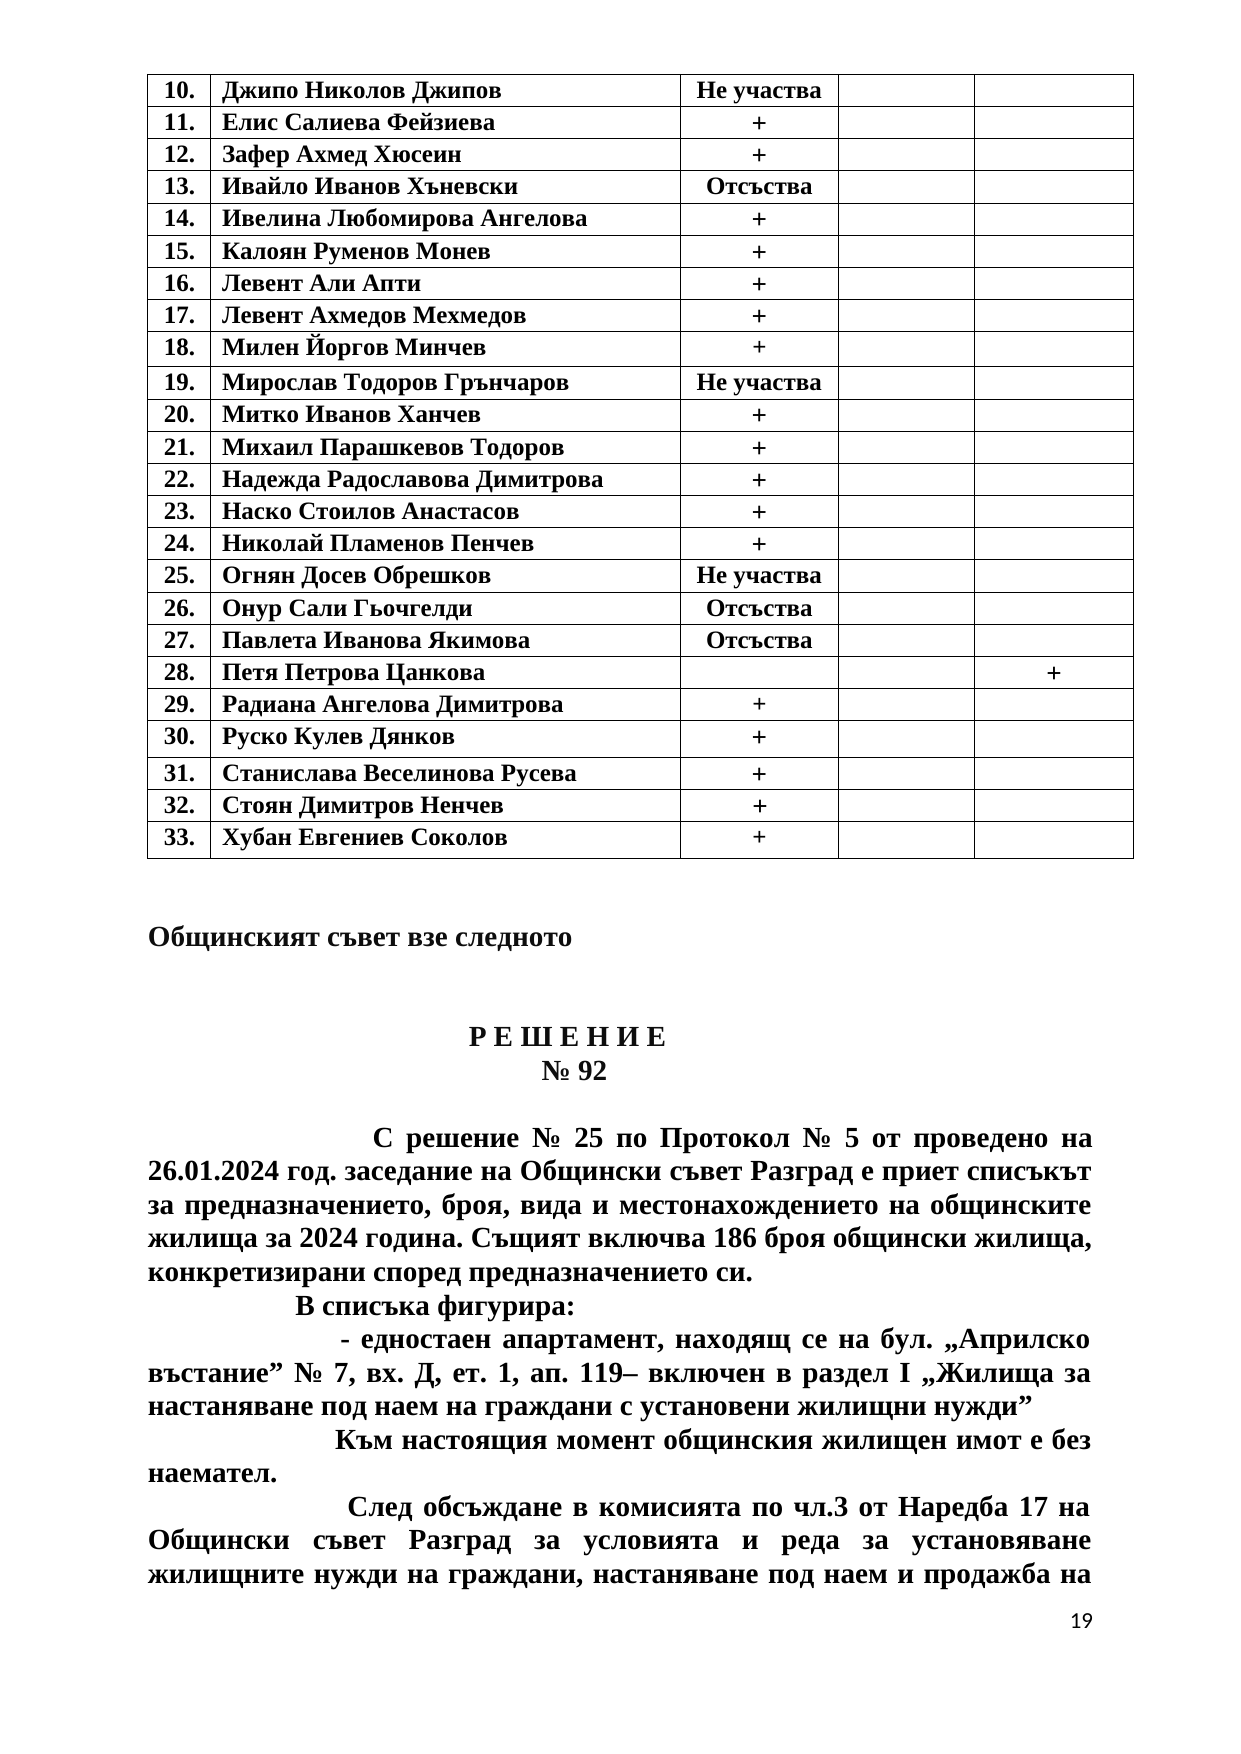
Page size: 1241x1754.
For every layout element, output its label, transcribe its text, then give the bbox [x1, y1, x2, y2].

table_cell + [681, 268, 838, 299]
table_cell Мирослав Тодоров Грънчаров [211, 367, 680, 398]
table_cell 21. [148, 432, 210, 463]
table_cell [975, 432, 1133, 463]
table_cell 31. [148, 758, 210, 789]
table_cell 28. [148, 657, 210, 688]
table_cell 19. [148, 367, 210, 398]
table_cell + [975, 657, 1133, 688]
table_cell Надежда Радославова Димитрова [211, 464, 680, 495]
table_cell [839, 139, 974, 170]
table_cell [839, 689, 974, 720]
table_cell Станислава Веселинова Русева [211, 758, 680, 789]
table_cell 11. [148, 107, 210, 138]
table_cell 29. [148, 689, 210, 720]
table_cell + [681, 689, 838, 720]
table_cell [839, 593, 974, 624]
table_cell + [681, 496, 838, 527]
table_cell [975, 236, 1133, 267]
table_cell + [681, 721, 838, 757]
table_cell + [681, 332, 838, 366]
table_cell + [681, 400, 838, 431]
table_cell 20. [148, 400, 210, 431]
table_cell 13. [148, 171, 210, 202]
table_cell 23. [148, 496, 210, 527]
table_cell Отсъства [681, 625, 838, 656]
table_cell [975, 822, 1133, 858]
table_cell [975, 496, 1133, 527]
table_cell Руско Кулев Дянков [211, 721, 680, 757]
text С решение № 25 по Протокол № 5 от проведено на 26.01.2024 год. заседание на Общински съвет Разград е приет списъкът за предназначението, броя, вида и местонахождението на общинските жилища за 2024 година. Същият включва 186 броя общински жилища, конкретизирани според предназначението си. [148, 1120, 1093, 1288]
table_cell Левент Ахмедов Мехмедов [211, 300, 680, 331]
table_cell [839, 268, 974, 299]
table_cell [839, 204, 974, 235]
table_cell [975, 367, 1133, 398]
table_cell Михаил Парашкевов Тодоров [211, 432, 680, 463]
table_cell Левент Али Апти [211, 268, 680, 299]
table_cell [839, 75, 974, 106]
table_cell + [681, 139, 838, 170]
table_cell [839, 721, 974, 757]
table_cell [975, 560, 1133, 592]
table_cell [839, 432, 974, 463]
table_cell [975, 593, 1133, 624]
table_cell Джипо Николов Джипов [211, 75, 680, 106]
table_cell + [681, 758, 838, 789]
table_cell + [681, 528, 838, 559]
table_cell [839, 171, 974, 202]
table_cell [975, 107, 1133, 138]
table_cell [975, 204, 1133, 235]
table_cell + [681, 300, 838, 331]
table_cell Не участва [681, 75, 838, 106]
table_cell [839, 107, 974, 138]
table_cell Хубан Евгениев Соколов [211, 822, 680, 858]
table_cell [839, 464, 974, 495]
text В списъка фигурира: [148, 1288, 1093, 1321]
table_cell [975, 139, 1133, 170]
table_cell Милен Йоргов Минчев [211, 332, 680, 366]
table_cell [839, 822, 974, 858]
table_cell 16. [148, 268, 210, 299]
table_cell Митко Иванов Ханчев [211, 400, 680, 431]
table_cell Николай Пламенов Пенчев [211, 528, 680, 559]
table_cell [975, 400, 1133, 431]
table_cell + [681, 432, 838, 463]
table_cell [975, 721, 1133, 757]
table_cell 18. [148, 332, 210, 366]
table_cell Ивайло Иванов Хъневски [211, 171, 680, 202]
subtitle № 92 [148, 1053, 1093, 1086]
table_cell [975, 625, 1133, 656]
table_cell 12. [148, 139, 210, 170]
table_cell [975, 464, 1133, 495]
table_cell Не участва [681, 367, 838, 398]
table_cell [975, 528, 1133, 559]
table_cell Калоян Руменов Монев [211, 236, 680, 267]
table_cell + [681, 822, 838, 858]
table_cell 33. [148, 822, 210, 858]
table_cell [839, 300, 974, 331]
table_cell [975, 332, 1133, 366]
table_cell [839, 560, 974, 592]
table_cell 30. [148, 721, 210, 757]
table_cell [975, 75, 1133, 106]
table_cell Радиана Ангелова Димитрова [211, 689, 680, 720]
table_cell Ивелина Любомирова Ангелова [211, 204, 680, 235]
text Към настоящия момент общинския жилищен имот е без наемател. [148, 1422, 1093, 1489]
table_cell [839, 496, 974, 527]
table_cell [839, 400, 974, 431]
table_cell Отсъства [681, 593, 838, 624]
table_cell Не участва [681, 560, 838, 592]
subtitle Р Е Ш Е Н И Е [148, 1019, 1093, 1053]
table_cell 26. [148, 593, 210, 624]
table_cell 17. [148, 300, 210, 331]
table_cell 27. [148, 625, 210, 656]
table_cell [839, 790, 974, 821]
table_cell 22. [148, 464, 210, 495]
table_cell [839, 528, 974, 559]
table_cell Елис Салиева Фейзиева [211, 107, 680, 138]
table_cell [681, 657, 838, 688]
table_cell [839, 758, 974, 789]
table_cell [839, 332, 974, 366]
table_cell 24. [148, 528, 210, 559]
table_cell + [681, 204, 838, 235]
table_cell [975, 758, 1133, 789]
text - едностаен апартамент, находящ се на бул. „Априлско въстание” № 7, вх. Д, ет. 1, ап. 119– включен в раздел І „Жилища за настаняване под наем на граждани с установени жилищни нужди” [148, 1321, 1093, 1422]
table_cell [839, 236, 974, 267]
table_cell [975, 268, 1133, 299]
table_cell 15. [148, 236, 210, 267]
table_cell Зафер Ахмед Хюсеин [211, 139, 680, 170]
table_cell [839, 367, 974, 398]
table_cell [975, 300, 1133, 331]
table_cell + [681, 236, 838, 267]
table_cell + [681, 107, 838, 138]
text След обсъждане в комисията по чл.3 от Наредба 17 на Общински съвет Разград за условията и реда за установяване жилищните нужди на граждани, настаняване под наем и продажба на [148, 1489, 1093, 1589]
table_cell Отсъства [681, 171, 838, 202]
subtitle Общинският съвет взе следното [148, 919, 1093, 952]
table_cell 10. [148, 75, 210, 106]
table_cell + [681, 464, 838, 495]
table_cell [975, 171, 1133, 202]
table_cell + [681, 790, 838, 821]
table_cell [975, 790, 1133, 821]
table_cell Павлета Иванова Якимова [211, 625, 680, 656]
table_cell 25. [148, 560, 210, 592]
table_cell Петя Петрова Цанкова [211, 657, 680, 688]
table_cell 32. [148, 790, 210, 821]
table_cell [839, 657, 974, 688]
table_cell Стоян Димитров Ненчев [211, 790, 680, 821]
table_cell Огнян Досев Обрешков [211, 560, 680, 592]
table_cell Наско Стоилов Анастасов [211, 496, 680, 527]
table_cell [975, 689, 1133, 720]
table_cell Онур Сали Гьочгелди [211, 593, 680, 624]
table_cell 14. [148, 204, 210, 235]
table_cell [839, 625, 974, 656]
